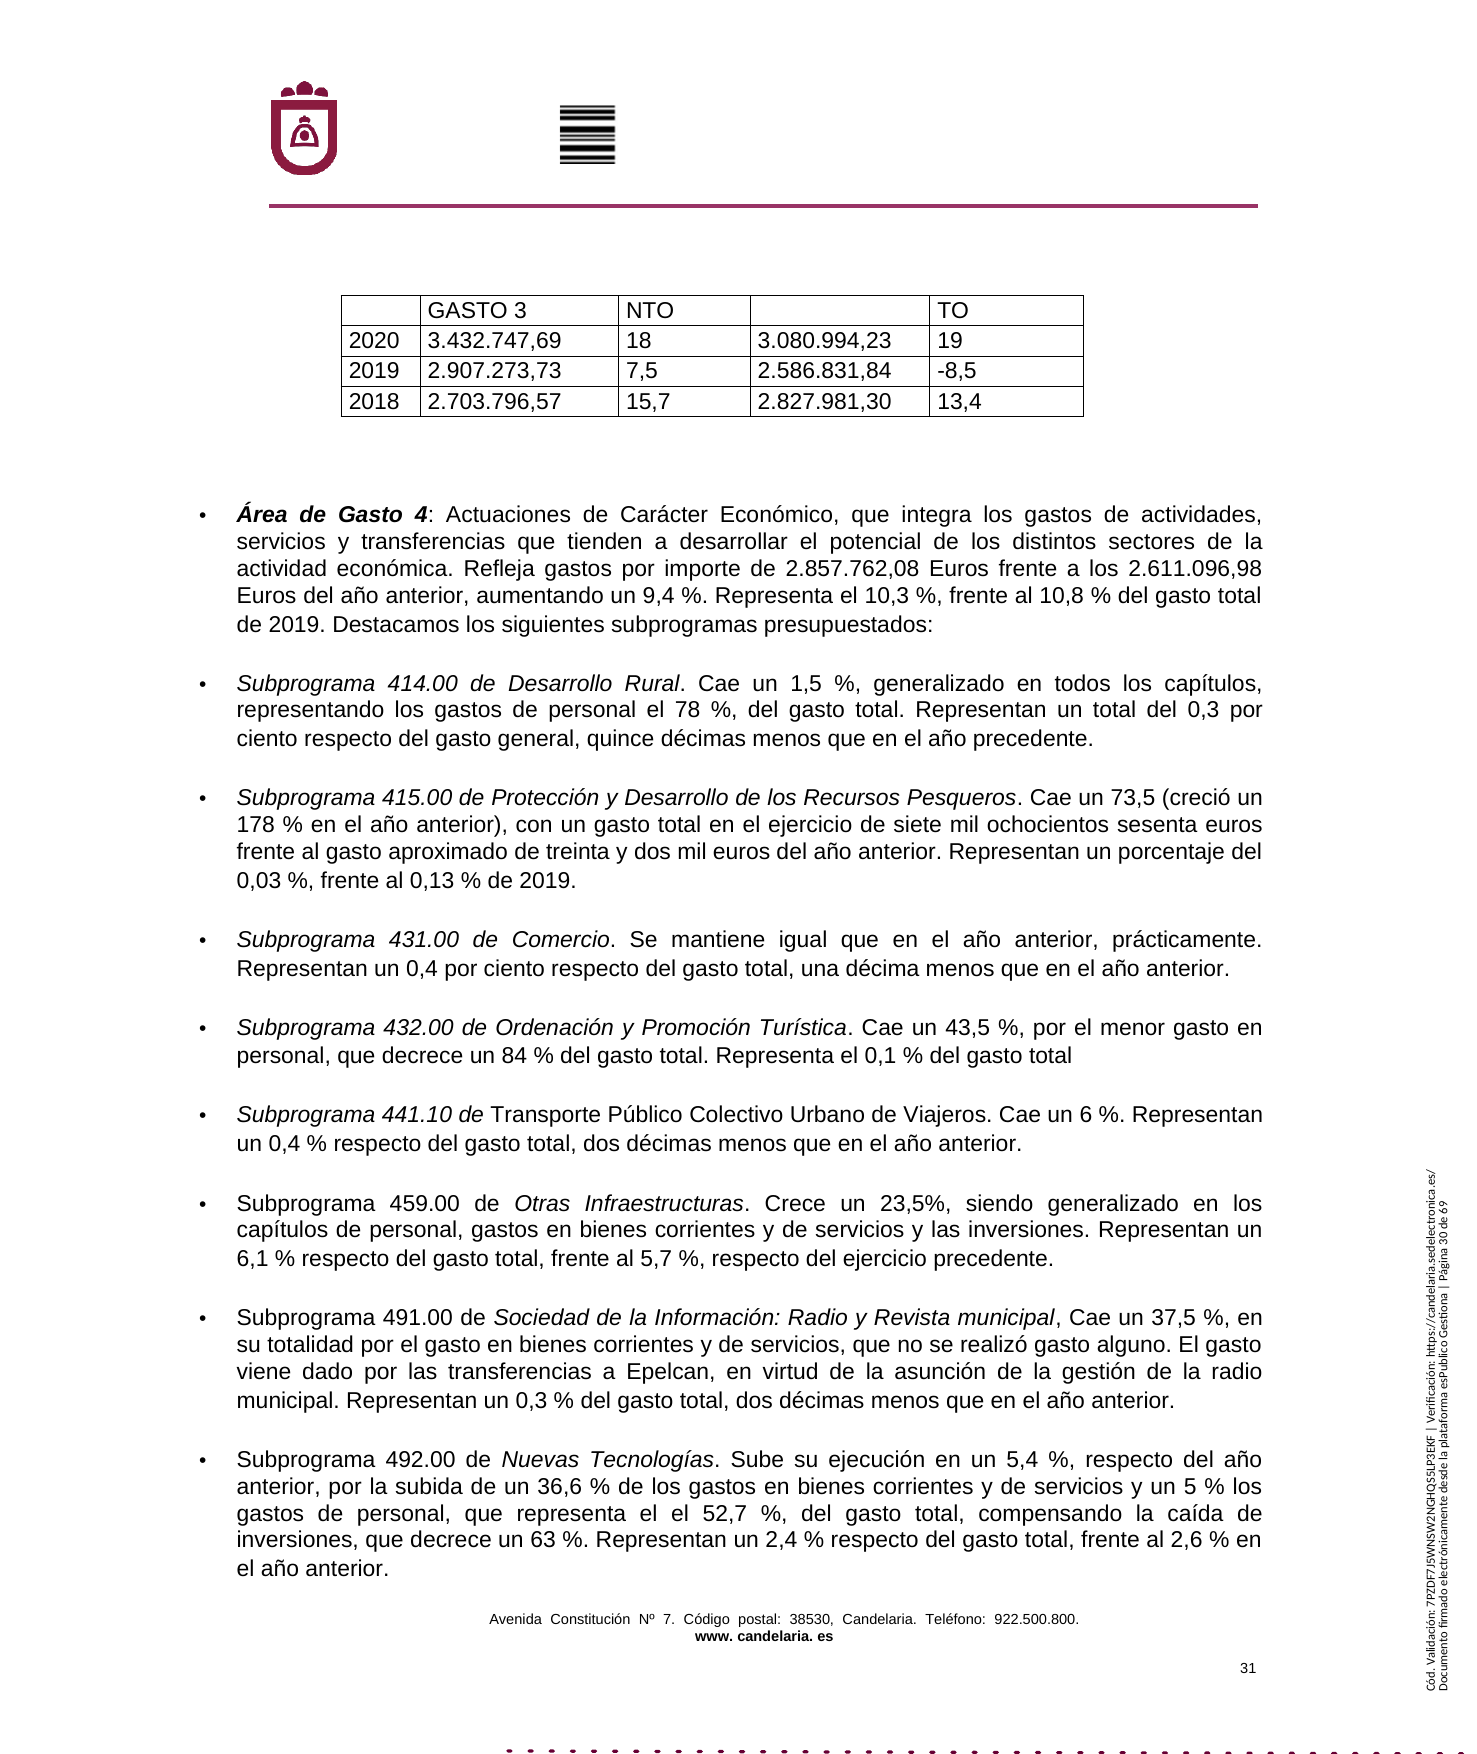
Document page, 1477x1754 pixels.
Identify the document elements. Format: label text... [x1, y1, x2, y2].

table_cell 3.432.747,69 [421, 326, 618, 356]
table_cell 2.586.831,84 [751, 357, 929, 386]
table_cell -8,5 [930, 357, 1083, 386]
table_header GASTO 3 [421, 296, 618, 325]
table_cell 18 [619, 326, 750, 356]
list Subprograma 491.00 de Sociedad de la Información: Radio y Revista municipal, Cae un 37,5 %, en su totalidad por el gasto en bienes corrientes y de servicios, que no se realizó gasto alguno. El gasto viene dado por las transferencias a Epelcan, en virtud de la asunción de la gestión de la radio municipal. Representan un 0,3 % del gasto total, dos décimas menos que en el año anterior. [199, 1304, 1263, 1413]
table_cell 19 [930, 326, 1083, 356]
table_cell 2.907.273,73 [421, 357, 618, 386]
table_cell 2018 [342, 387, 420, 416]
table_header NTO [619, 296, 750, 325]
table_cell 2.703.796,57 [421, 387, 618, 416]
list Subprograma 432.00 de Ordenación y Promoción Turística. Cae un 43,5 %, por el menor gasto en personal, que decrece un 84 % del gasto total. Representa el 0,1 % del gasto total [199, 1014, 1263, 1069]
list Subprograma 414.00 de Desarrollo Rural. Cae un 1,5 %, generalizado en todos los capítulos, representando los gastos de personal el 78 %, del gasto total. Representan un total del 0,3 por ciento respecto del gasto general, quince décimas menos que en el año precedente. [199, 669, 1263, 752]
list Área de Gasto 4: Actuaciones de Carácter Económico, que integra los gastos de actividades, servicios y transferencias que tienden a desarrollar el potencial de los distintos sectores de la actividad económica. Refleja gastos por importe de 2.857.762,08 Euros frente a los 2.611.096,98 Euros del año anterior, aumentando un 9,4 %. Representa el 10,3 %, frente al 10,8 % del gasto total de 2019. Destacamos los siguientes subprogramas presupuestados: [199, 501, 1263, 637]
list Subprograma 459.00 de Otras Infraestructuras. Crece un 23,5%, siendo generalizado en los capítulos de personal, gastos en bienes corrientes y de servicios y las inversiones. Representan un 6,1 % respecto del gasto total, frente al 5,7 %, respecto del ejercicio precedente. [199, 1189, 1263, 1272]
table_cell 3.080.994,23 [751, 326, 929, 356]
table_cell 13,4 [930, 387, 1083, 416]
list Subprograma 492.00 de Nuevas Tecnologías. Sube su ejecución en un 5,4 %, respecto del año anterior, por la subida de un 36,6 % de los gastos en bienes corrientes y de servicios y un 5 % los gastos de personal, que representa el el 52,7 %, del gasto total, compensando la caída de inversiones, que decrece un 63 %. Representan un 2,4 % respecto del gasto total, frente al 2,6 % en el año anterior. [199, 1446, 1263, 1582]
table_cell 15,7 [619, 387, 750, 416]
table_header [342, 296, 420, 325]
table_cell 2.827.981,30 [751, 387, 929, 416]
table_cell 2019 [342, 357, 420, 386]
table_cell 2020 [342, 326, 420, 356]
list Subprograma 415.00 de Protección y Desarrollo de los Recursos Pesqueros. Cae un 73,5 (creció un 178 % en el año anterior), con un gasto total en el ejercicio de siete mil ochocientos sesenta euros frente al gasto aproximado de treinta y dos mil euros del año anterior. Representan un porcentaje del 0,03 %, frente al 0,13 % de 2019. [199, 784, 1263, 894]
list Subprograma 431.00 de Comercio. Se mantiene igual que en el año anterior, prácticamente. Representan un 0,4 por ciento respecto del gasto total, una décima menos que en el año anterior. [199, 926, 1263, 981]
list Subprograma 441.10 de Transporte Público Colectivo Urbano de Viajeros. Cae un 6 %. Representan un 0,4 % respecto del gasto total, dos décimas menos que en el año anterior. [199, 1101, 1263, 1157]
table_cell 7,5 [619, 357, 750, 386]
table_header [751, 296, 929, 325]
table_header TO [930, 296, 1083, 325]
